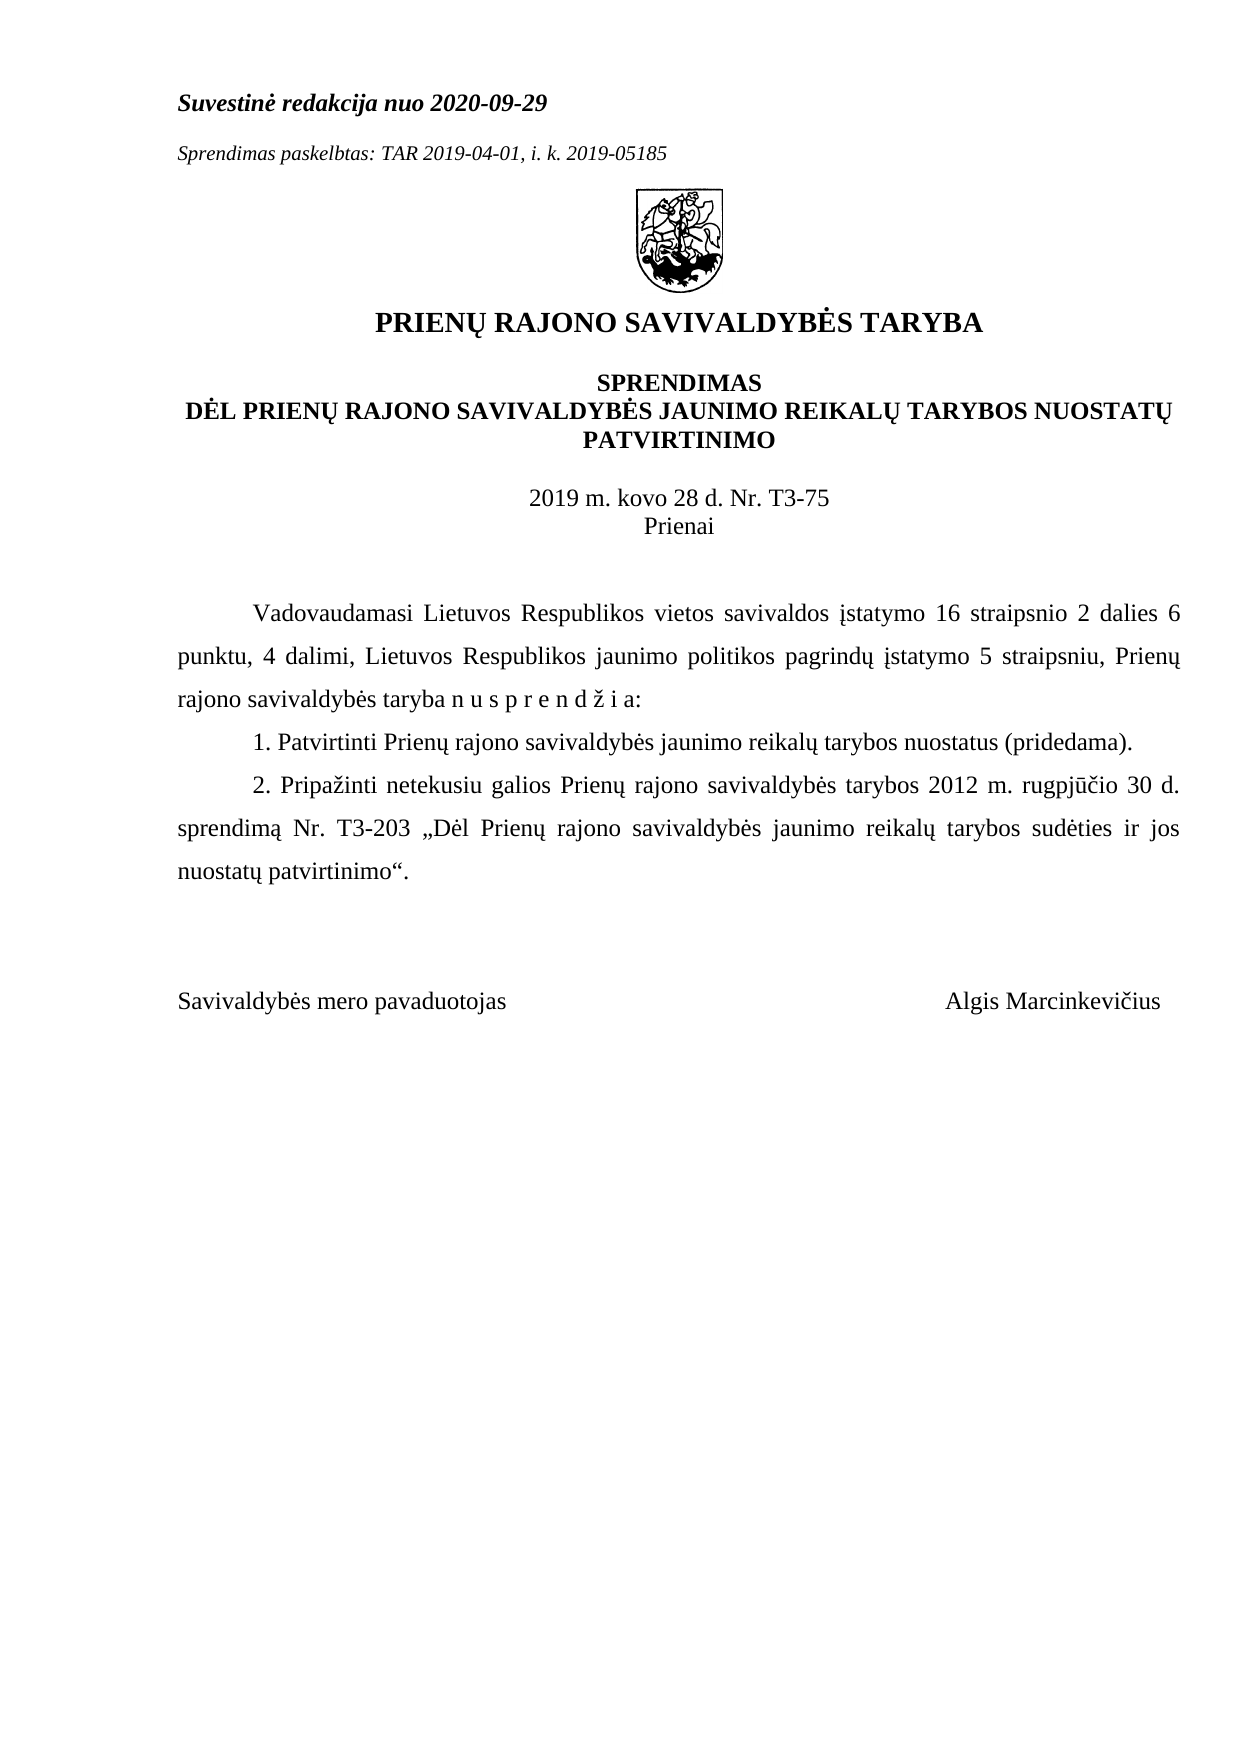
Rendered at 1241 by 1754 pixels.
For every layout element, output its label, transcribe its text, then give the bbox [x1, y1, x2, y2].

text PRIENŲ RAJONO SAVIVALDYBĖS TARYBA [177, 305, 1181, 339]
text Vadovaudamasi Lietuvos Respublikos vietos savivaldos įstatymo 16 straipsnio 2 dalies 6 punktu, 4 dalimi, Lietuvos Respublikos jaunimo politikos pagrindų įstatymo 5 straipsniu, Prienų rajono savivaldybės taryba n u s p r e n d ž i a: [177, 598, 1181, 713]
text 1. Patvirtinti Prienų rajono savivaldybės jaunimo reikalų tarybos nuostatus (pridedama). [177, 727, 1181, 756]
text Savivaldybės mero pavaduotojas Algis Marcinkevičius [177, 986, 1181, 1014]
text Sprendimas paskelbtas: TAR 2019-04-01, i. k. 2019-05185 [177, 141, 1181, 165]
text Suvestinė redakcija nuo 2020-09-29 [177, 88, 1181, 117]
text 2019 m. kovo 28 d. Nr. T3-75 [177, 483, 1181, 511]
text SPRENDIMAS [177, 368, 1181, 396]
text 2. Pripažinti netekusiu galios Prienų rajono savivaldybės tarybos 2012 m. rugpjūčio 30 d. sprendimą Nr. T3-203 „Dėl Prienų rajono savivaldybės jaunimo reikalų tarybos sudėties ir jos nuostatų patvirtinimo“. [177, 770, 1181, 885]
text Prienai [177, 511, 1181, 540]
text DĖL PRIENŲ RAJONO SAVIVALDYBĖS JAUNIMO REIKALŲ TARYBOS NUOSTATŲ PATVIRTINIMO [177, 396, 1181, 454]
